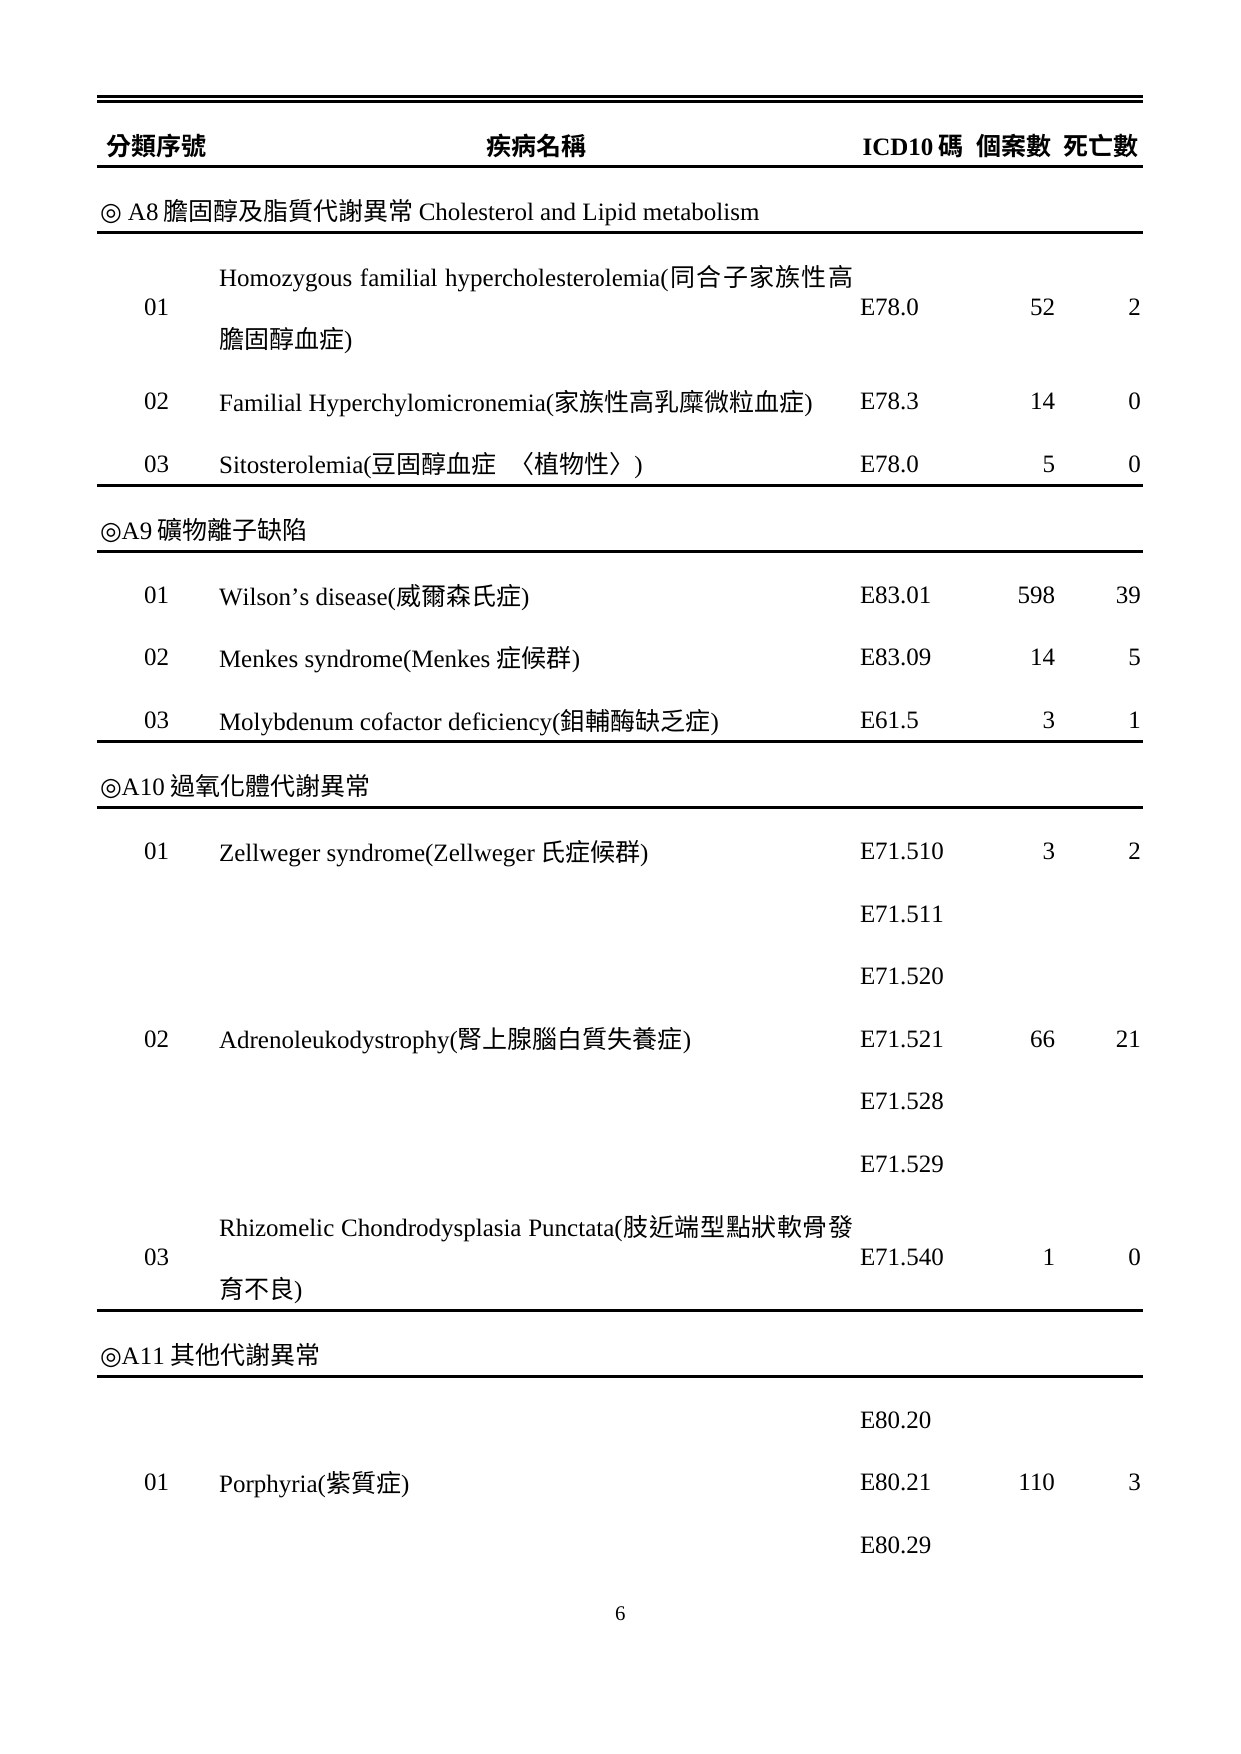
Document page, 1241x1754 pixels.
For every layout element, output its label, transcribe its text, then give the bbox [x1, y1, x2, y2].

table_cell Homozygous familial hypercholesterolemia(同合子家族性高膽固醇血症) [216, 234, 857, 359]
table_cell Molybdenum cofactor deficiency(鉬輔酶缺乏症) [216, 678, 857, 740]
table_cell Porphyria(紫質症) [216, 1378, 857, 1565]
table_cell ◎A11其他代謝異常 [97, 1312, 1143, 1374]
table_cell Adrenoleukodystrophy(腎上腺腦白質失養症) [216, 871, 857, 1184]
table_cell E83.01 [857, 553, 969, 615]
table_header 個案數 [969, 103, 1057, 165]
table_header 分類序號 [97, 103, 216, 165]
table_cell 0 [1058, 421, 1143, 484]
table_cell ◎A10過氧化體代謝異常 [97, 743, 1143, 806]
table_cell 03 [97, 421, 216, 484]
table_cell 0 [1058, 1184, 1143, 1309]
table_cell Menkes syndrome(Menkes 症候群) [216, 615, 857, 678]
table_cell 03 [97, 1184, 216, 1309]
table_cell ◎ A8膽固醇及脂質代謝異常Cholesterol and Lipid metabolism [97, 168, 1143, 231]
table_cell 3 [969, 809, 1057, 871]
table_cell E78.0 [857, 234, 969, 359]
table_cell 21 [1058, 871, 1143, 1184]
table_cell E78.3 [857, 359, 969, 421]
table_cell 66 [969, 871, 1057, 1184]
table_cell 01 [97, 553, 216, 615]
table_header ICD10碼 [857, 103, 969, 165]
table_cell 02 [97, 871, 216, 1184]
table_cell 0 [1058, 359, 1143, 421]
table_cell Familial Hyperchylomicronemia(家族性高乳糜微粒血症) [216, 359, 857, 421]
table_cell 01 [97, 234, 216, 359]
table_cell E71.511 E71.520 E71.521 E71.528 E71.529 [857, 871, 969, 1184]
table_cell E61.5 [857, 678, 969, 740]
table_cell 02 [97, 615, 216, 678]
table_cell 03 [97, 678, 216, 740]
table_cell 110 [969, 1378, 1057, 1565]
table_header 疾病名稱 [216, 103, 857, 165]
table_cell 2 [1058, 234, 1143, 359]
table_cell E78.0 [857, 421, 969, 484]
table_cell 2 [1058, 809, 1143, 871]
table_cell 14 [969, 615, 1057, 678]
table_cell 1 [969, 1184, 1057, 1309]
table_cell Sitosterolemia(豆固醇血症 〈植物性〉) [216, 421, 857, 484]
table_cell 39 [1058, 553, 1143, 615]
table_cell 01 [97, 1378, 216, 1565]
table_cell 3 [969, 678, 1057, 740]
table_cell ◎A9礦物離子缺陷 [97, 487, 1143, 549]
table_cell 52 [969, 234, 1057, 359]
table_cell 5 [1058, 615, 1143, 678]
table_cell E83.09 [857, 615, 969, 678]
table_cell Wilson’s disease(威爾森氏症) [216, 553, 857, 615]
table_cell 1 [1058, 678, 1143, 740]
table_cell E71.540 [857, 1184, 969, 1309]
table_cell 01 [97, 809, 216, 871]
table_cell E71.510 [857, 809, 969, 871]
table_cell 02 [97, 359, 216, 421]
table_cell 5 [969, 421, 1057, 484]
table_header 死亡數 [1058, 103, 1143, 165]
table_cell 3 [1058, 1378, 1143, 1565]
table_cell 598 [969, 553, 1057, 615]
table_cell E80.20 E80.21 E80.29 [857, 1378, 969, 1565]
table_cell Rhizomelic Chondrodysplasia Punctata(肢近端型點狀軟骨發育不良) [216, 1184, 857, 1309]
table_cell Zellweger syndrome(Zellweger氏症候群) [216, 809, 857, 871]
table_cell 14 [969, 359, 1057, 421]
